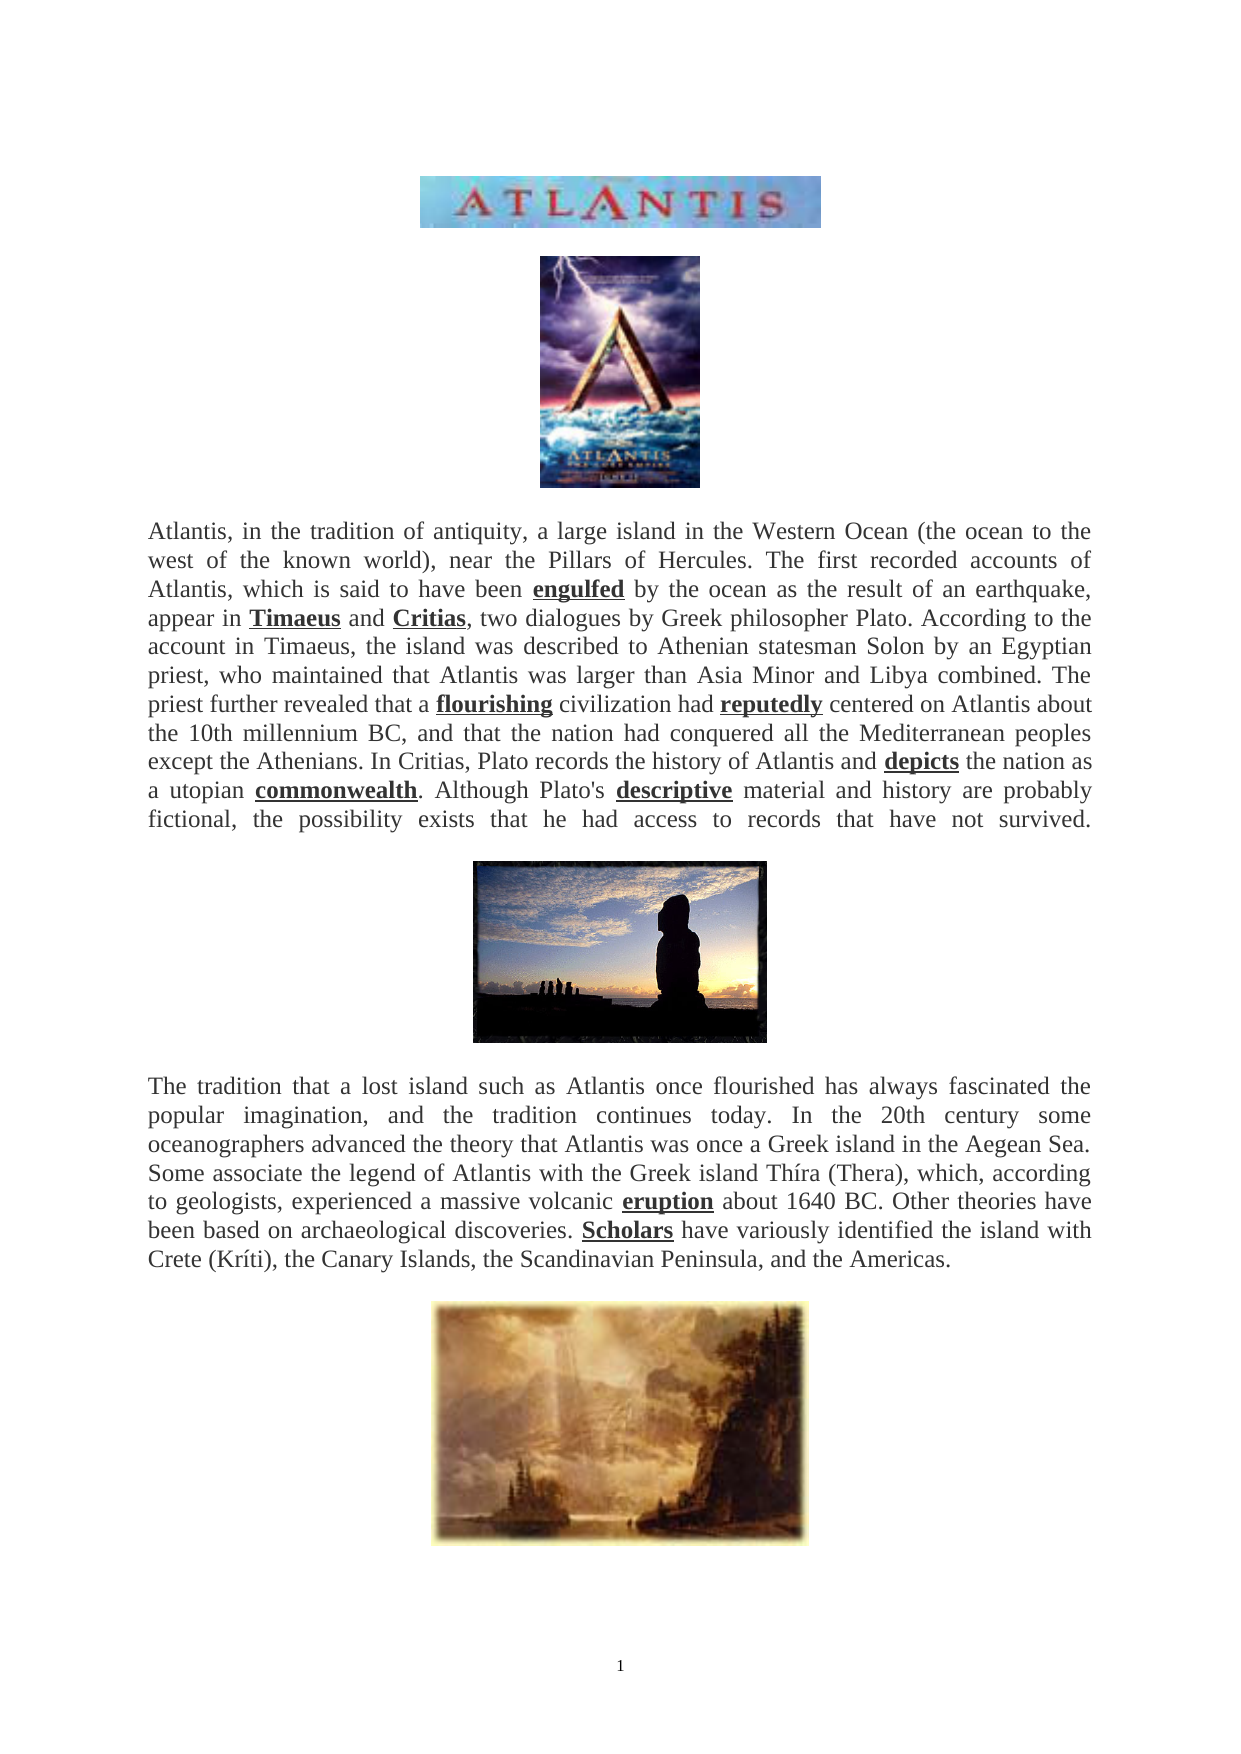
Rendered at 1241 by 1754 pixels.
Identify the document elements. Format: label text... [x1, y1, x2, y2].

picture [473, 861, 767, 1043]
text The tradition that a lost island such as Atlantis once flourished has always fascinated the popular imagination, and the tradition continues today. In the 20th century some oceanographers advanced the theory that Atlantis was once a Greek island in the Aegean Sea. Some associate the legend of Atlantis with the Greek island Thíra (Thera), which, according to geologists, experienced a massive volcanic eruption about 1640 BC. Other theories have been based on archaeological discoveries. Scholars have variously identified the island with Crete (Kríti), the Canary Islands, the Scandinavian Peninsula, and the Americas. [148, 1043, 1092, 1273]
picture [431, 1301, 809, 1546]
picture [420, 176, 821, 228]
text Atlantis, in the tradition of antiquity, a large island in the Western Ocean (the ocean to the west of the known world), near the Pillars of Hercules. The first recorded accounts of Atlantis, which is said to have been engulfed by the ocean as the result of an earthquake, appear in Timaeus and Critias, two dialogues by Greek philosopher Plato. According to the account in Timaeus, the island was described to Athenian statesman Solon by an Egyptian priest, who maintained that Atlantis was larger than Asia Minor and Libya combined. The priest further revealed that a flourishing civilization had reputedly centered on Atlantis about the 10th millennium BC, and that the nation had conquered all the Mediterranean peoples except the Athenians. In Critias, Plato records the history of Atlantis and depicts the nation as a utopian commonwealth. Although Plato's descriptive material and history are probably fictional, the possibility exists that he had access to records that have not survived. [148, 516, 1092, 861]
picture [540, 256, 700, 488]
